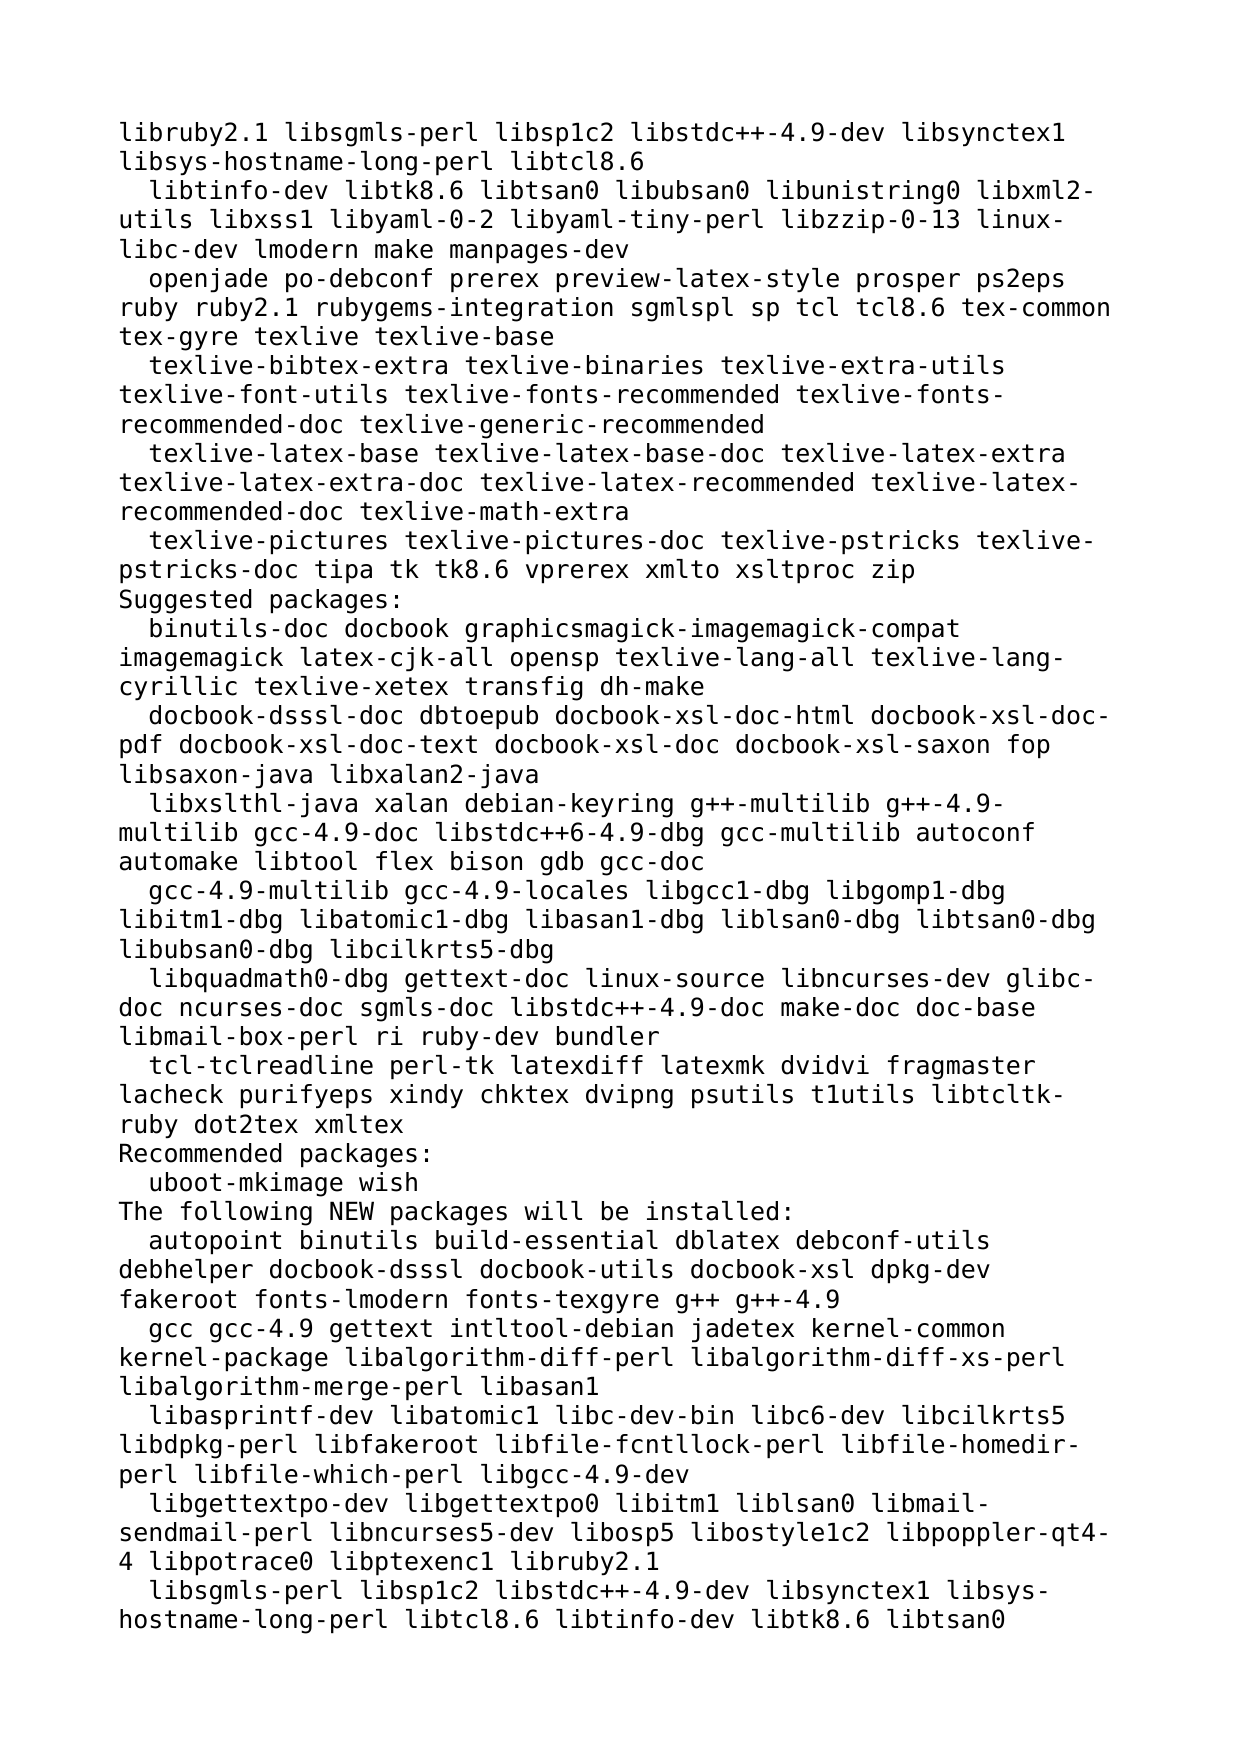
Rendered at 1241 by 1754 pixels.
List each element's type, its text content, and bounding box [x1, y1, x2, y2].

text libruby2.1 libsgmls-perl libsp1c2 libstdc++-4.9-dev libsynctex1 libsys-hostname-long-perl libtcl8.6 libtinfo-dev libtk8.6 libtsan0 libubsan0 libunistring0 libxml2-utils libxss1 libyaml-0-2 libyaml-tiny-perl libzzip-0-13 linux-libc-dev lmodern make manpages-dev openjade po-debconf prerex preview-latex-style prosper ps2eps ruby ruby2.1 rubygems-integration sgmlspl sp tcl tcl8.6 tex-common tex-gyre texlive texlive-base texlive-bibtex-extra texlive-binaries texlive-extra-utils texlive-font-utils texlive-fonts-recommended texlive-fonts-recommended-doc texlive-generic-recommended texlive-latex-base texlive-latex-base-doc texlive-latex-extra texlive-latex-extra-doc texlive-latex-recommended texlive-latex-recommended-doc texlive-math-extra texlive-pictures texlive-pictures-doc texlive-pstricks texlive-pstricks-doc tipa tk tk8.6 vprerex xmlto xsltproc zip Suggested packages: binutils-doc docbook graphicsmagick-imagemagick-compat imagemagick latex-cjk-all opensp texlive-lang-all texlive-lang-cyrillic texlive-xetex transfig dh-make docbook-dsssl-doc dbtoepub docbook-xsl-doc-html docbook-xsl-doc-pdf docbook-xsl-doc-text docbook-xsl-doc docbook-xsl-saxon fop libsaxon-java libxalan2-java libxslthl-java xalan debian-keyring g++-multilib g++-4.9-multilib gcc-4.9-doc libstdc++6-4.9-dbg gcc-multilib autoconf automake libtool flex bison gdb gcc-doc gcc-4.9-multilib gcc-4.9-locales libgcc1-dbg libgomp1-dbg libitm1-dbg libatomic1-dbg libasan1-dbg liblsan0-dbg libtsan0-dbg libubsan0-dbg libcilkrts5-dbg libquadmath0-dbg gettext-doc linux-source libncurses-dev glibc-doc ncurses-doc sgmls-doc libstdc++-4.9-doc make-doc doc-base libmail-box-perl ri ruby-dev bundler tcl-tclreadline perl-tk latexdiff latexmk dvidvi fragmaster lacheck purifyeps xindy chktex dvipng psutils t1utils libtcltk-ruby dot2tex xmltex Recommended packages: uboot-mkimage wish The following NEW packages will be installed: autopoint binutils build-essential dblatex debconf-utils debhelper docbook-dsssl docbook-utils docbook-xsl dpkg-dev fakeroot fonts-lmodern fonts-texgyre g++ g++-4.9 gcc gcc-4.9 gettext intltool-debian jadetex kernel-common kernel-package libalgorithm-diff-perl libalgorithm-diff-xs-perl libalgorithm-merge-perl libasan1 libasprintf-dev libatomic1 libc-dev-bin libc6-dev libcilkrts5 libdpkg-perl libfakeroot libfile-fcntllock-perl libfile-homedir-perl libfile-which-perl libgcc-4.9-dev libgettextpo-dev libgettextpo0 libitm1 liblsan0 libmail-sendmail-perl libncurses5-dev libosp5 libostyle1c2 libpoppler-qt4-4 libpotrace0 libptexenc1 libruby2.1 libsgmls-perl libsp1c2 libstdc++-4.9-dev libsynctex1 libsys-hostname-long-perl libtcl8.6 libtinfo-dev libtk8.6 libtsan0 [118, 118, 1122, 1635]
